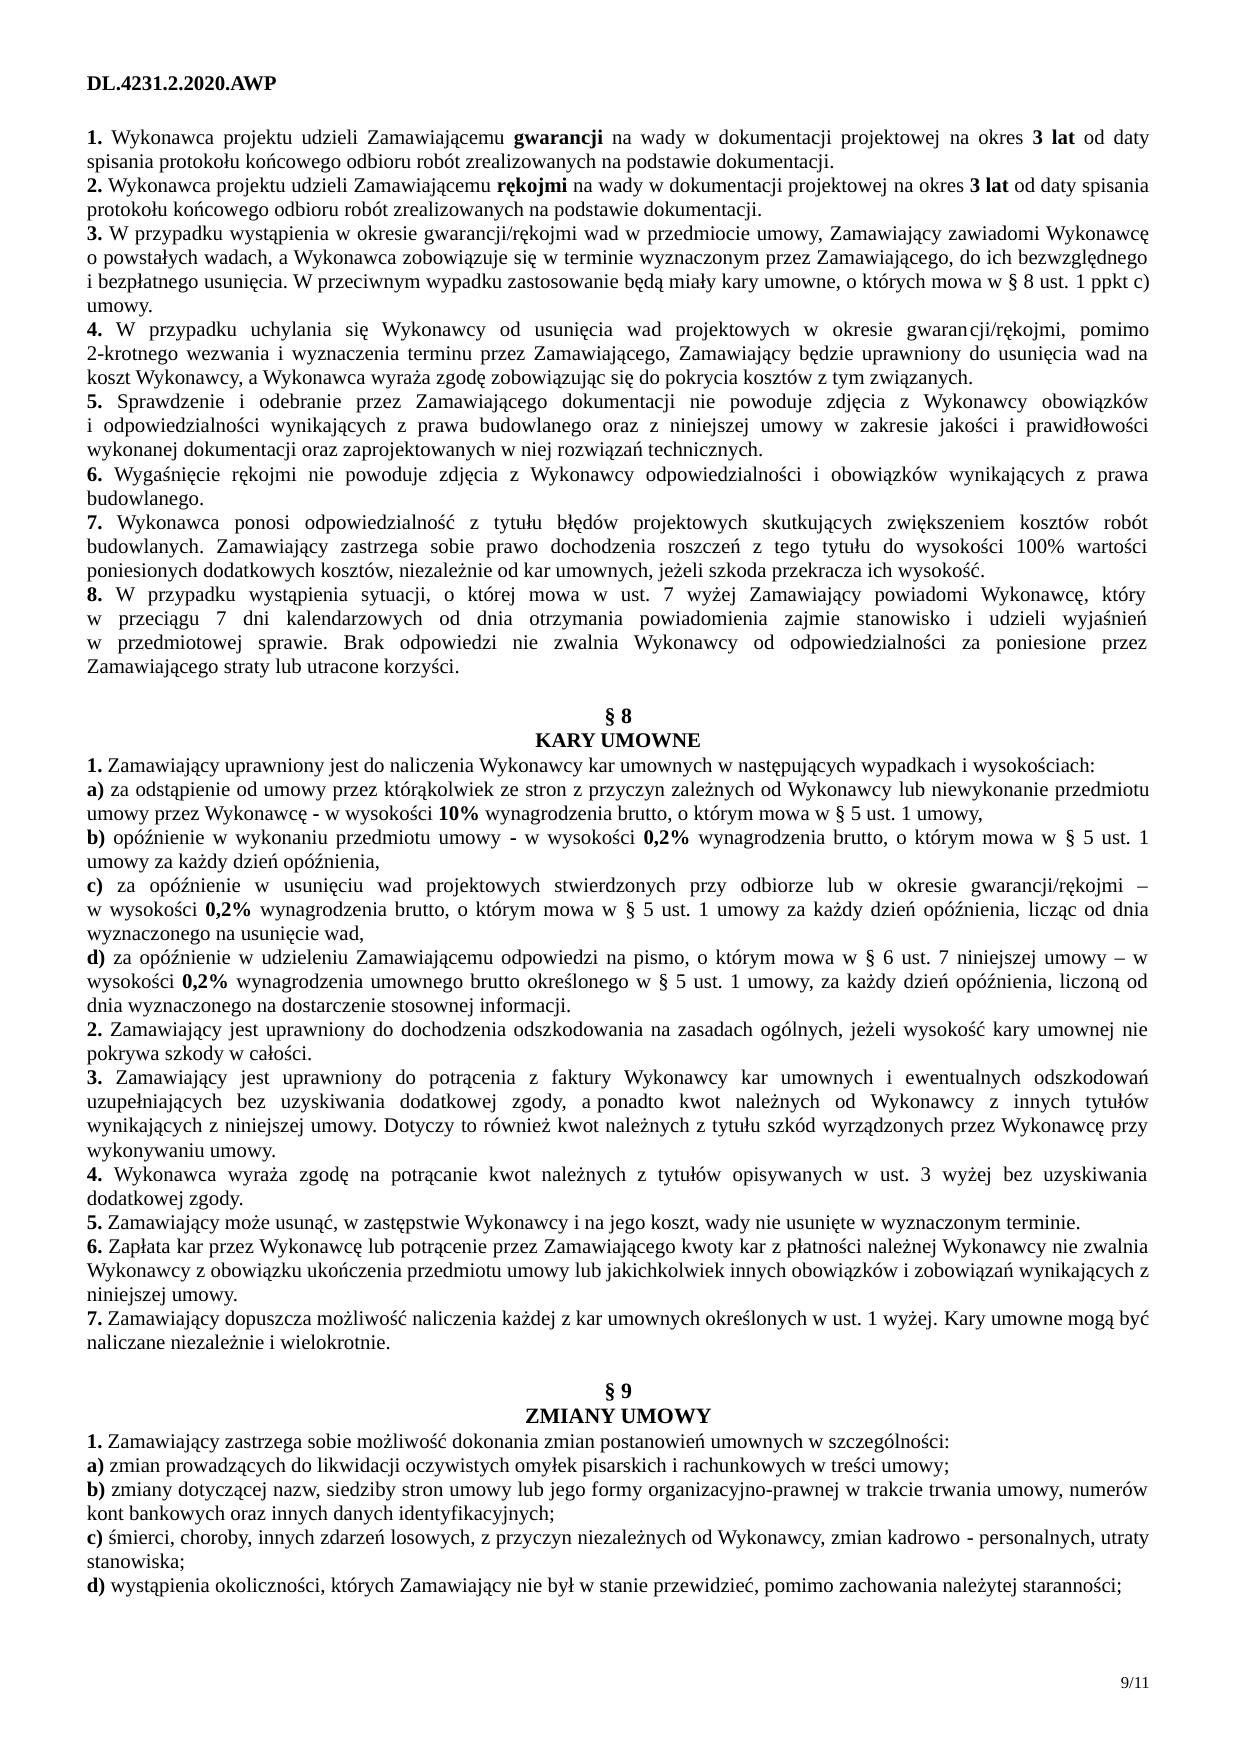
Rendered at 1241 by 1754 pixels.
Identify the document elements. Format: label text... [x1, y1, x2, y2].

text 2. Zamawiający jest uprawniony do dochodzenia odszkodowania na zasadach ogólnych, jeżeli wysokość kary umownej nie pokrywa szkody w całości. [87, 1017, 1149, 1065]
text a) za odstąpienie od umowy przez którąkolwiek ze stron z przyczyn zależnych od Wykonawcy lub niewykonanie przedmiotu umowy przez Wykonawcę - w wysokości 10% wynagrodzenia brutto, o którym mowa w § 5 ust. 1 umowy, [87, 777, 1149, 825]
text c) za opóźnienie w usunięciu wad projektowych stwierdzonych przy odbiorze lub w okresie gwarancji/rękojmi – w wysokości 0,2% wynagrodzenia brutto, o którym mowa w § 5 ust. 1 umowy za każdy dzień opóźnienia, licząc od dnia wyznaczonego na usunięcie wad, [87, 873, 1149, 945]
text 7. Wykonawca ponosi odpowiedzialność z tytułu błędów projektowych skutkujących zwiększeniem kosztów robót budowlanych. Zamawiający zastrzega sobie prawo dochodzenia roszczeń z tego tytułu do wysokości 100% wartości poniesionych dodatkowych kosztów, niezależnie od kar umownych, jeżeli szkoda przekracza ich wysokość. [87, 509, 1149, 582]
text 3. W przypadku wystąpienia w okresie gwarancji/rękojmi wad w przedmiocie umowy, Zamawiający zawiadomi Wykonawcę o powstałych wadach, a Wykonawca zobowiązuje się w terminie wyznaczonym przez Zamawiającego, do ich bezwzględnego i bezpłatnego usunięcia. W przeciwnym wypadku zastosowanie będą miały kary umowne, o których mowa w § 8 ust. 1 ppkt c) umowy. [87, 221, 1149, 317]
title § 8 [87, 703, 1149, 728]
text KARY UMOWNE [87, 728, 1149, 752]
text 3. Zamawiający jest uprawniony do potrącenia z faktury Wykonawcy kar umownych i ewentualnych odszkodowań uzupełniających bez uzyskiwania dodatkowej zgody, a ponadto kwot należnych od Wykonawcy z innych tytułów wynikających z niniejszej umowy. Dotyczy to również kwot należnych z tytułu szkód wyrządzonych przez Wykonawcę przy wykonywaniu umowy. [87, 1065, 1149, 1162]
text 4. Wykonawca wyraża zgodę na potrącanie kwot należnych z tytułów opisywanych w ust. 3 wyżej bez uzyskiwania dodatkowej zgody. [87, 1162, 1149, 1210]
text c) śmierci, choroby, innych zdarzeń losowych, z przyczyn niezależnych od Wykonawcy, zmian kadrowo - personalnych, utraty stanowiska; [87, 1525, 1149, 1573]
text b) opóźnienie w wykonaniu przedmiotu umowy - w wysokości 0,2% wynagrodzenia brutto, o którym mowa w § 5 ust. 1 umowy za każdy dzień opóźnienia, [87, 825, 1149, 873]
text 1. Zamawiający zastrzega sobie możliwość dokonania zmian postanowień umownych w szczególności: [87, 1428, 1149, 1453]
text 4. W przypadku uchylania się Wykonawcy od usunięcia wad projektowych w okresie gwarancji/rękojmi, pomimo 2-krotnego wezwania i wyznaczenia terminu przez Zamawiającego, Zamawiający będzie uprawniony do usunięcia wad na koszt Wykonawcy, a Wykonawca wyraża zgodę zobowiązując się do pokrycia kosztów z tym związanych. [87, 317, 1149, 389]
text d) za opóźnienie w udzieleniu Zamawiającemu odpowiedzi na pismo, o którym mowa w § 6 ust. 7 niniejszej umowy – w wysokości 0,2% wynagrodzenia umownego brutto określonego w § 5 ust. 1 umowy, za każdy dzień opóźnienia, liczoną od dnia wyznaczonego na dostarczenie stosownej informacji. [87, 945, 1149, 1017]
text 7. Zamawiający dopuszcza możliwość naliczenia każdej z kar umownych określonych w ust. 1 wyżej. Kary umowne mogą być naliczane niezależnie i wielokrotnie. [87, 1306, 1149, 1354]
text 6. Zapłata kar przez Wykonawcę lub potrącenie przez Zamawiającego kwoty kar z płatności należnej Wykonawcy nie zwalnia Wykonawcy z obowiązku ukończenia przedmiotu umowy lub jakichkolwiek innych obowiązków i zobowiązań wynikających z niniejszej umowy. [87, 1234, 1149, 1306]
text 8. W przypadku wystąpienia sytuacji, o której mowa w ust. 7 wyżej Zamawiający powiadomi Wykonawcę, który w przeciągu 7 dni kalendarzowych od dnia otrzymania powiadomienia zajmie stanowisko i udzieli wyjaśnień w przedmiotowej sprawie. Brak odpowiedzi nie zwalnia Wykonawcy od odpowiedzialności za poniesione przez Zamawiającego straty lub utracone korzyści. [87, 582, 1148, 678]
text 5. Sprawdzenie i odebranie przez Zamawiającego dokumentacji nie powoduje zdjęcia z Wykonawcy obowiązków i odpowiedzialności wynikających z prawa budowlanego oraz z niniejszej umowy w zakresie jakości i prawidłowości wykonanej dokumentacji oraz zaprojektowanych w niej rozwiązań technicznych. [87, 389, 1149, 461]
text 1. Zamawiający uprawniony jest do naliczenia Wykonawcy kar umownych w następujących wypadkach i wysokościach: [87, 752, 1149, 777]
text ZMIANY UMOWY [87, 1403, 1149, 1428]
text b) zmiany dotyczącej nazw, siedziby stron umowy lub jego formy organizacyjno-prawnej w trakcie trwania umowy, numerów kont bankowych oraz innych danych identyfikacyjnych; [87, 1477, 1149, 1525]
text a) zmian prowadzących do likwidacji oczywistych omyłek pisarskich i rachunkowych w treści umowy; [87, 1453, 1149, 1477]
text 1. Wykonawca projektu udzieli Zamawiającemu gwarancji na wady w dokumentacji projektowej na okres 3 lat od daty spisania protokołu końcowego odbioru robót zrealizowanych na podstawie dokumentacji. [87, 124, 1149, 173]
text d) wystąpienia okoliczności, których Zamawiający nie był w stanie przewidzieć, pomimo zachowania należytej staranności; [87, 1573, 1149, 1597]
text 6. Wygaśnięcie rękojmi nie powoduje zdjęcia z Wykonawcy odpowiedzialności i obowiązków wynikających z prawa budowlanego. [87, 461, 1149, 509]
text § 9 [87, 1378, 1149, 1403]
text 5. Zamawiający może usunąć, w zastępstwie Wykonawcy i na jego koszt, wady nie usunięte w wyznaczonym terminie. [87, 1210, 1149, 1234]
text 2. Wykonawca projektu udzieli Zamawiającemu rękojmi na wady w dokumentacji projektowej na okres 3 lat od daty spisania protokołu końcowego odbioru robót zrealizowanych na podstawie dokumentacji. [87, 173, 1149, 221]
